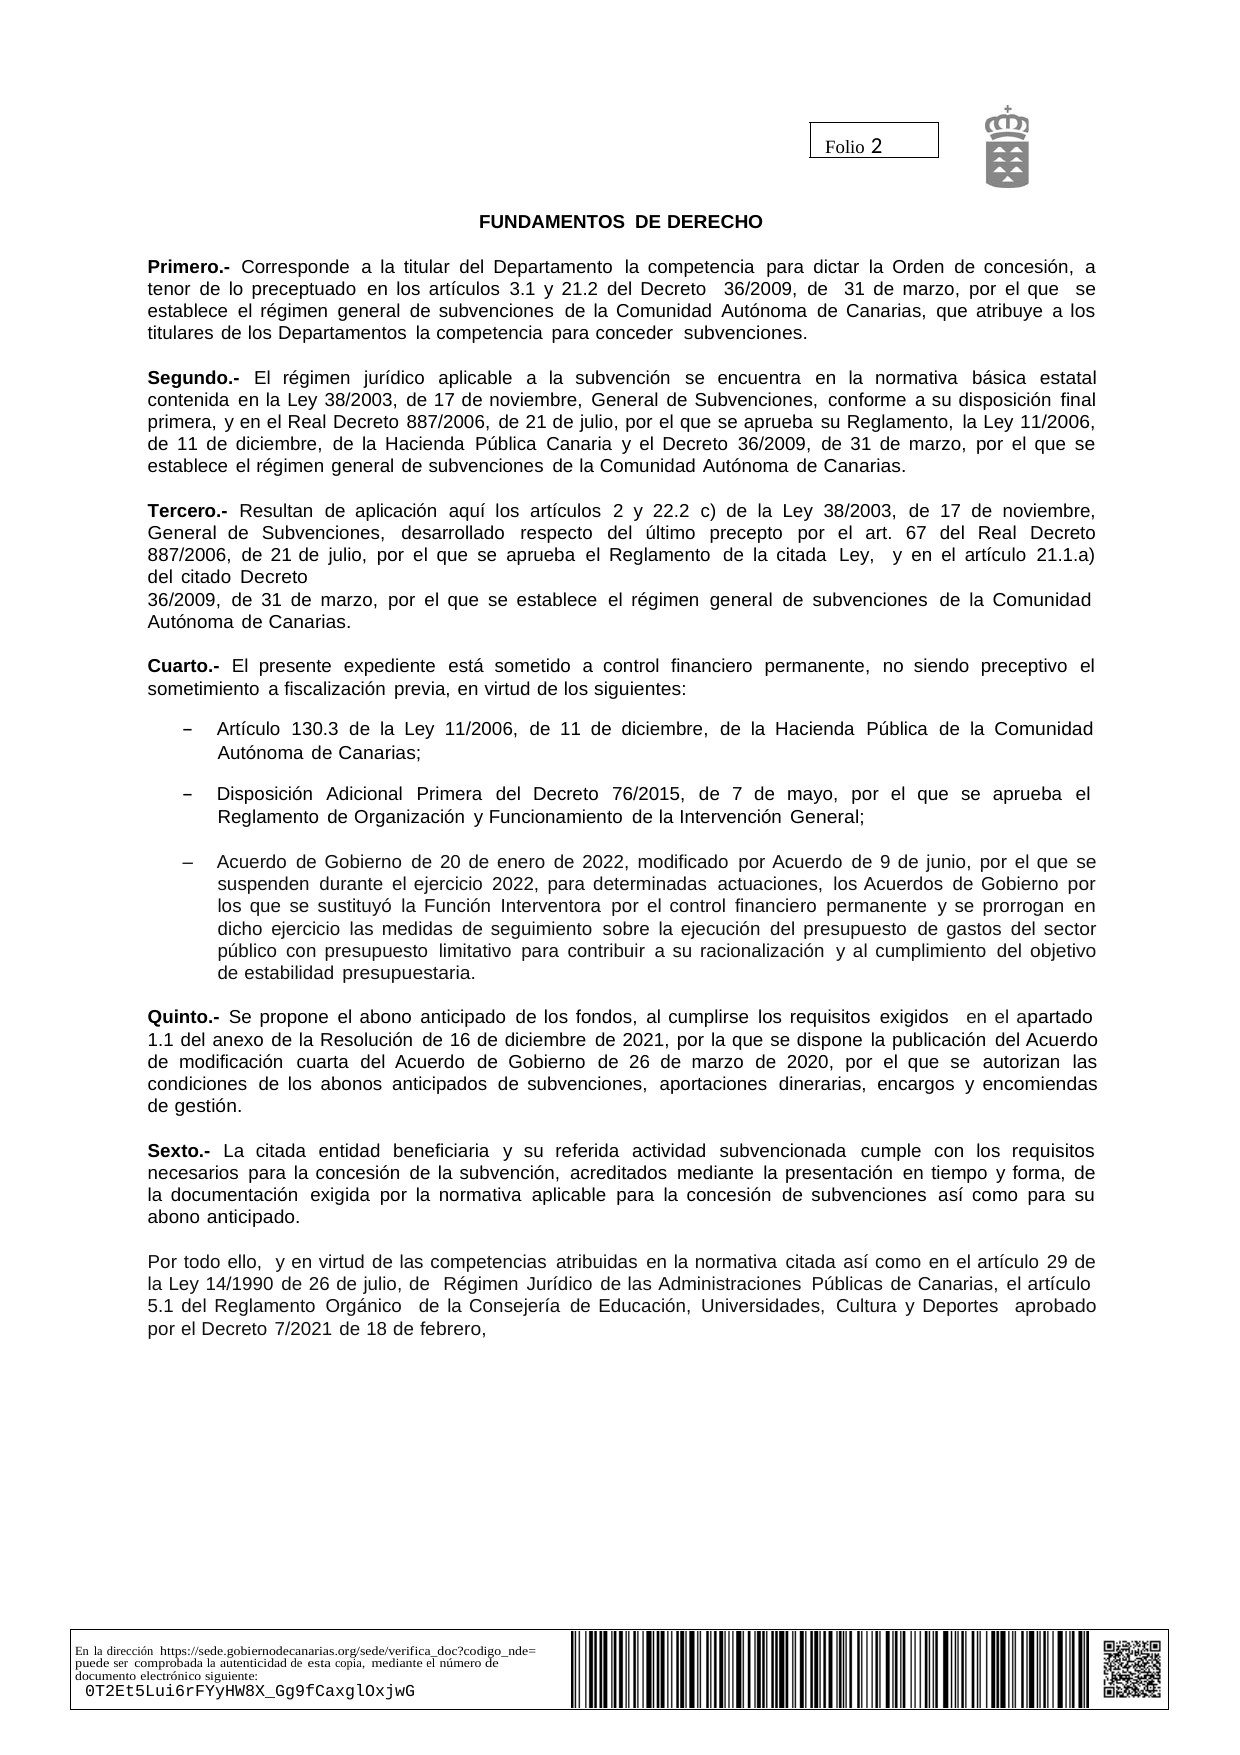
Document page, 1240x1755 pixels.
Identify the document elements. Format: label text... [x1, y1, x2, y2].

text Autónoma de Canarias. [147, 611, 356, 632]
text – Disposición Adicional Primera del Decreto 76/2015, de 7 de mayo, por el que se aprueba el [182, 779, 1183, 806]
text 5.1 del Reglamento Orgánico de la Consejería de Educación, Universidades, Cultura y Deportes aprobado por el Decreto 7/2021 de 18 de febrero, [147, 1295, 1096, 1339]
text – Artículo 130.3 de la Ley 11/2006, de 11 de diciembre, de la Hacienda Pública de la Comunidad [182, 714, 1183, 741]
text FUNDAMENTOS DE DERECHO [474, 211, 768, 232]
text Segundo.- El régimen jurídico aplicable a la subvención se encuentra en la normativa básica estatal contenida en la Ley 38/2003, de 17 de noviembre, General de Subvenciones, conforme a su disposición final primera, y en el Real Decreto 887/2006, de 21 de julio, por el que se aprueba su Reglamento, la Ley 11/2006, de 11 de diciembre, de la Hacienda Pública Canaria y el Decreto 36/2009, de 31 de marzo, por el que se establece el régimen general de subvenciones de la Comunidad Autónoma de Canarias. [147, 366, 1097, 477]
text Primero.- Corresponde a la titular del Departamento la competencia para dictar la Orden de concesión, a tenor de lo preceptuado en los artículos 3.1 y 21.2 del Decreto 36/2009, de 31 de marzo, por el que se establece el régimen general de subvenciones de la Comunidad Autónoma de Canarias, que atribuye a los titulares de los Departamentos la competencia para conceder subvenciones. [147, 255, 1096, 343]
text Por todo ello, y en virtud de las competencias atribuidas en la normativa citada así como en el artículo 29 de la Ley 14/1990 de 26 de julio, de Régimen Jurídico de las Administraciones Públicas de Canarias, el artículo [147, 1251, 1096, 1294]
text Tercero.- Resultan de aplicación aquí los artículos 2 y 22.2 c) de la Ley 38/2003, de 17 de noviembre, General de Subvenciones, desarrollado respecto del último precepto por el art. 67 del Real Decreto 887/2006, de 21 de julio, por el que se aprueba el Reglamento de la citada Ley, y en el artículo 21.1.a) del citado Decreto [147, 500, 1097, 588]
text Reglamento de Organización y Funcionamiento de la Intervención General; [217, 806, 1183, 828]
text Quinto.- Se propone el abono anticipado de los fondos, al cumplirse los requisitos exigidos en el apartado [147, 1006, 1097, 1028]
text Autónoma de Canarias; [217, 742, 1183, 763]
text 36/2009, de 31 de marzo, por el que se establece el régimen general de subvenciones de la Comunidad [147, 588, 1096, 610]
text Cuarto.- El presente expediente está sometido a control financiero permanente, no siendo preceptivo el sometimiento a fiscalización previa, en virtud de los siguientes: [147, 655, 1096, 699]
text – Acuerdo de Gobierno de 20 de enero de 2022, modificado por Acuerdo de 9 de junio, por el que se suspenden durante el ejercicio 2022, para determinadas actuaciones, los Acuerdos de Gobierno por los que se sustituyó la Función Interventora por el control financiero permanente y se prorrogan en dicho ejercicio las medidas de seguimiento sobre la ejecución del presupuesto de gastos del sector público con presupuesto limitativo para contribuir a su racionalización y al cumplimiento del objetivo de estabilidad presupuestaria. [182, 851, 1096, 983]
text 1.1 del anexo de la Resolución de 16 de diciembre de 2021, por la que se dispone la publicación del Acuerdo de modificación cuarta del Acuerdo de Gobierno de 26 de marzo de 2020, por el que se autorizan las condiciones de los abonos anticipados de subvenciones, aportaciones dinerarias, encargos y encomiendas de gestión. [147, 1029, 1098, 1117]
text Sexto.- La citada entidad beneficiaria y su referida actividad subvencionada cumple con los requisitos necesarios para la concesión de la subvención, acreditados mediante la presentación en tiempo y forma, de la documentación exigida por la normativa aplicable para la concesión de subvenciones así como para su abono anticipado. [147, 1140, 1096, 1228]
